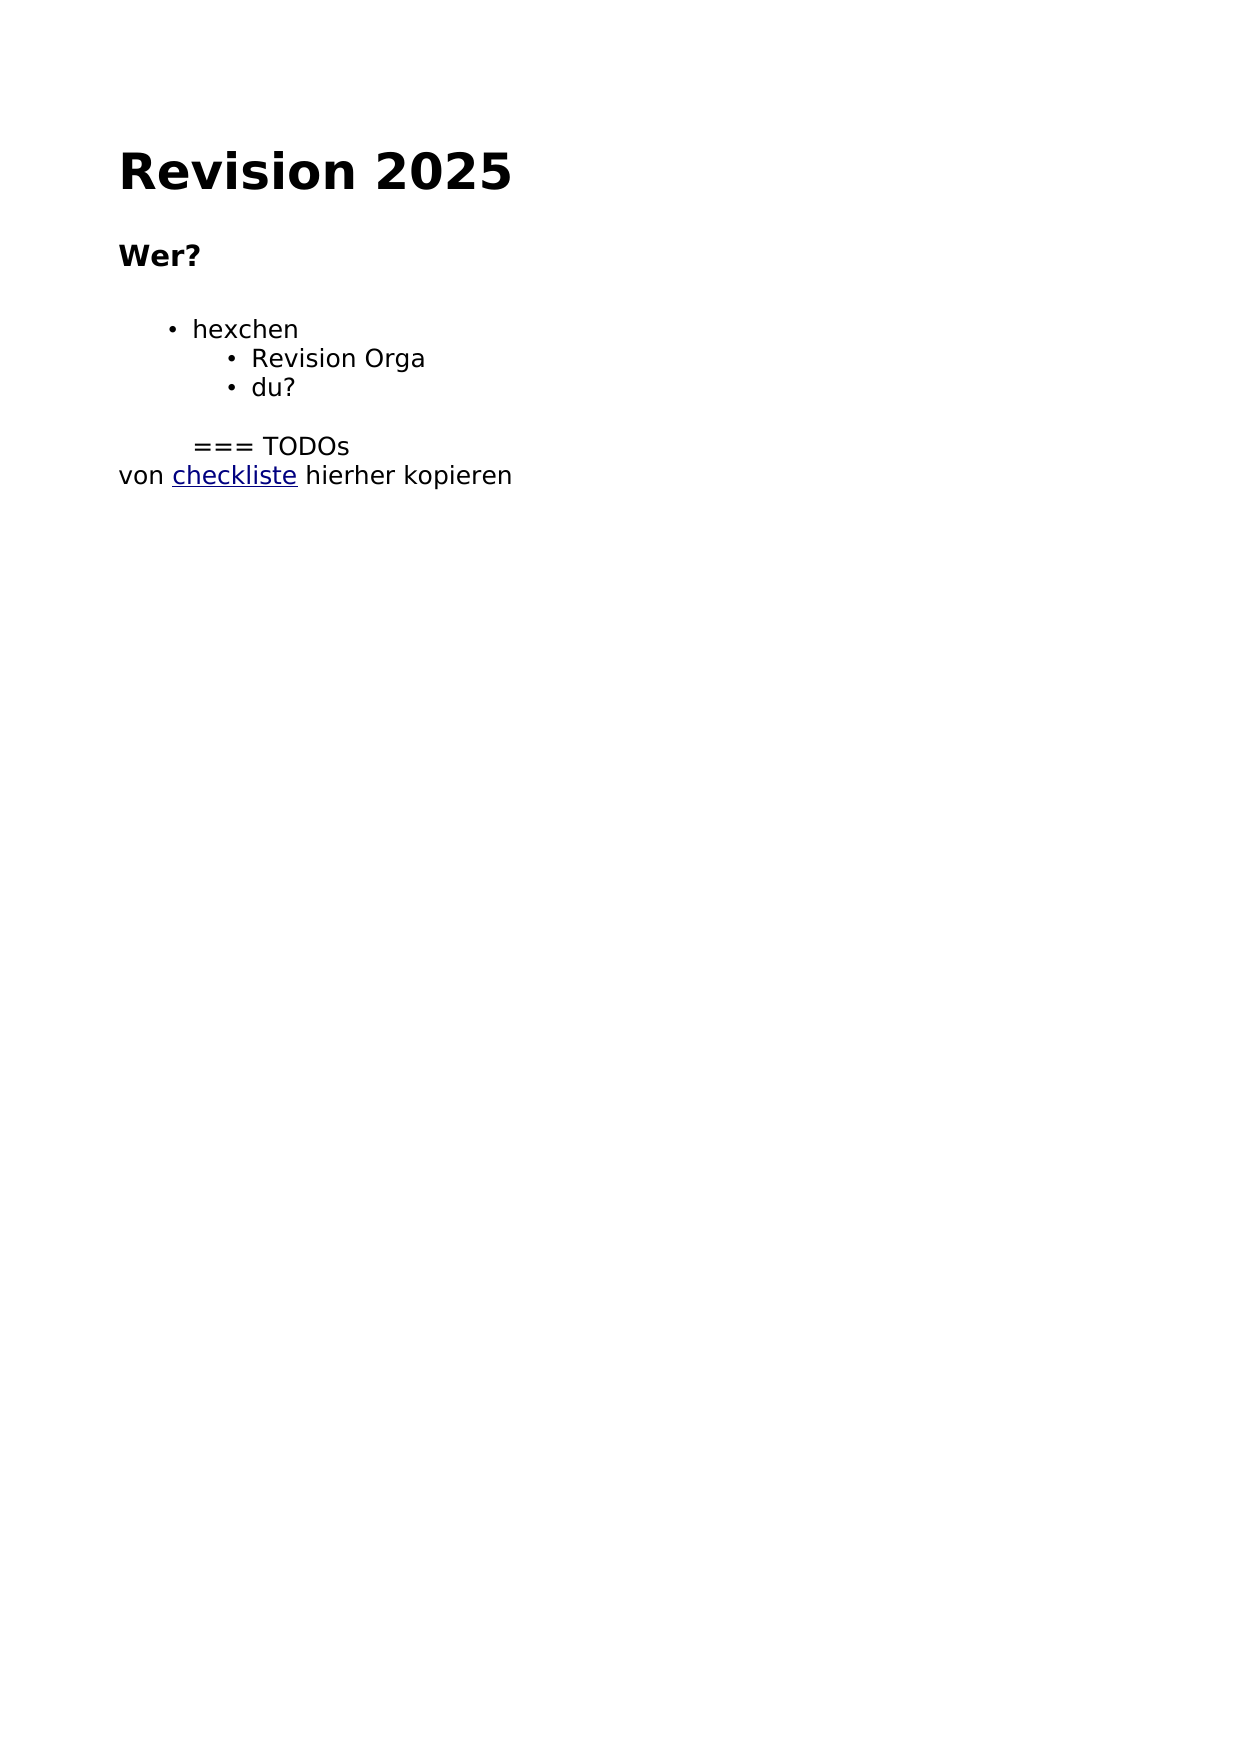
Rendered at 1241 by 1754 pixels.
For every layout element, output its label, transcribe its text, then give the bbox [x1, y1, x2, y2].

list Revision Orga [236, 344, 1122, 373]
subtitle Wer? [118, 239, 1122, 273]
list du? [236, 373, 1122, 402]
list hexchen [177, 315, 1122, 344]
subtitle Revision 2025 [118, 143, 1122, 201]
text von checkliste hierher kopieren [118, 461, 1122, 490]
list === TODOs [177, 432, 1122, 461]
